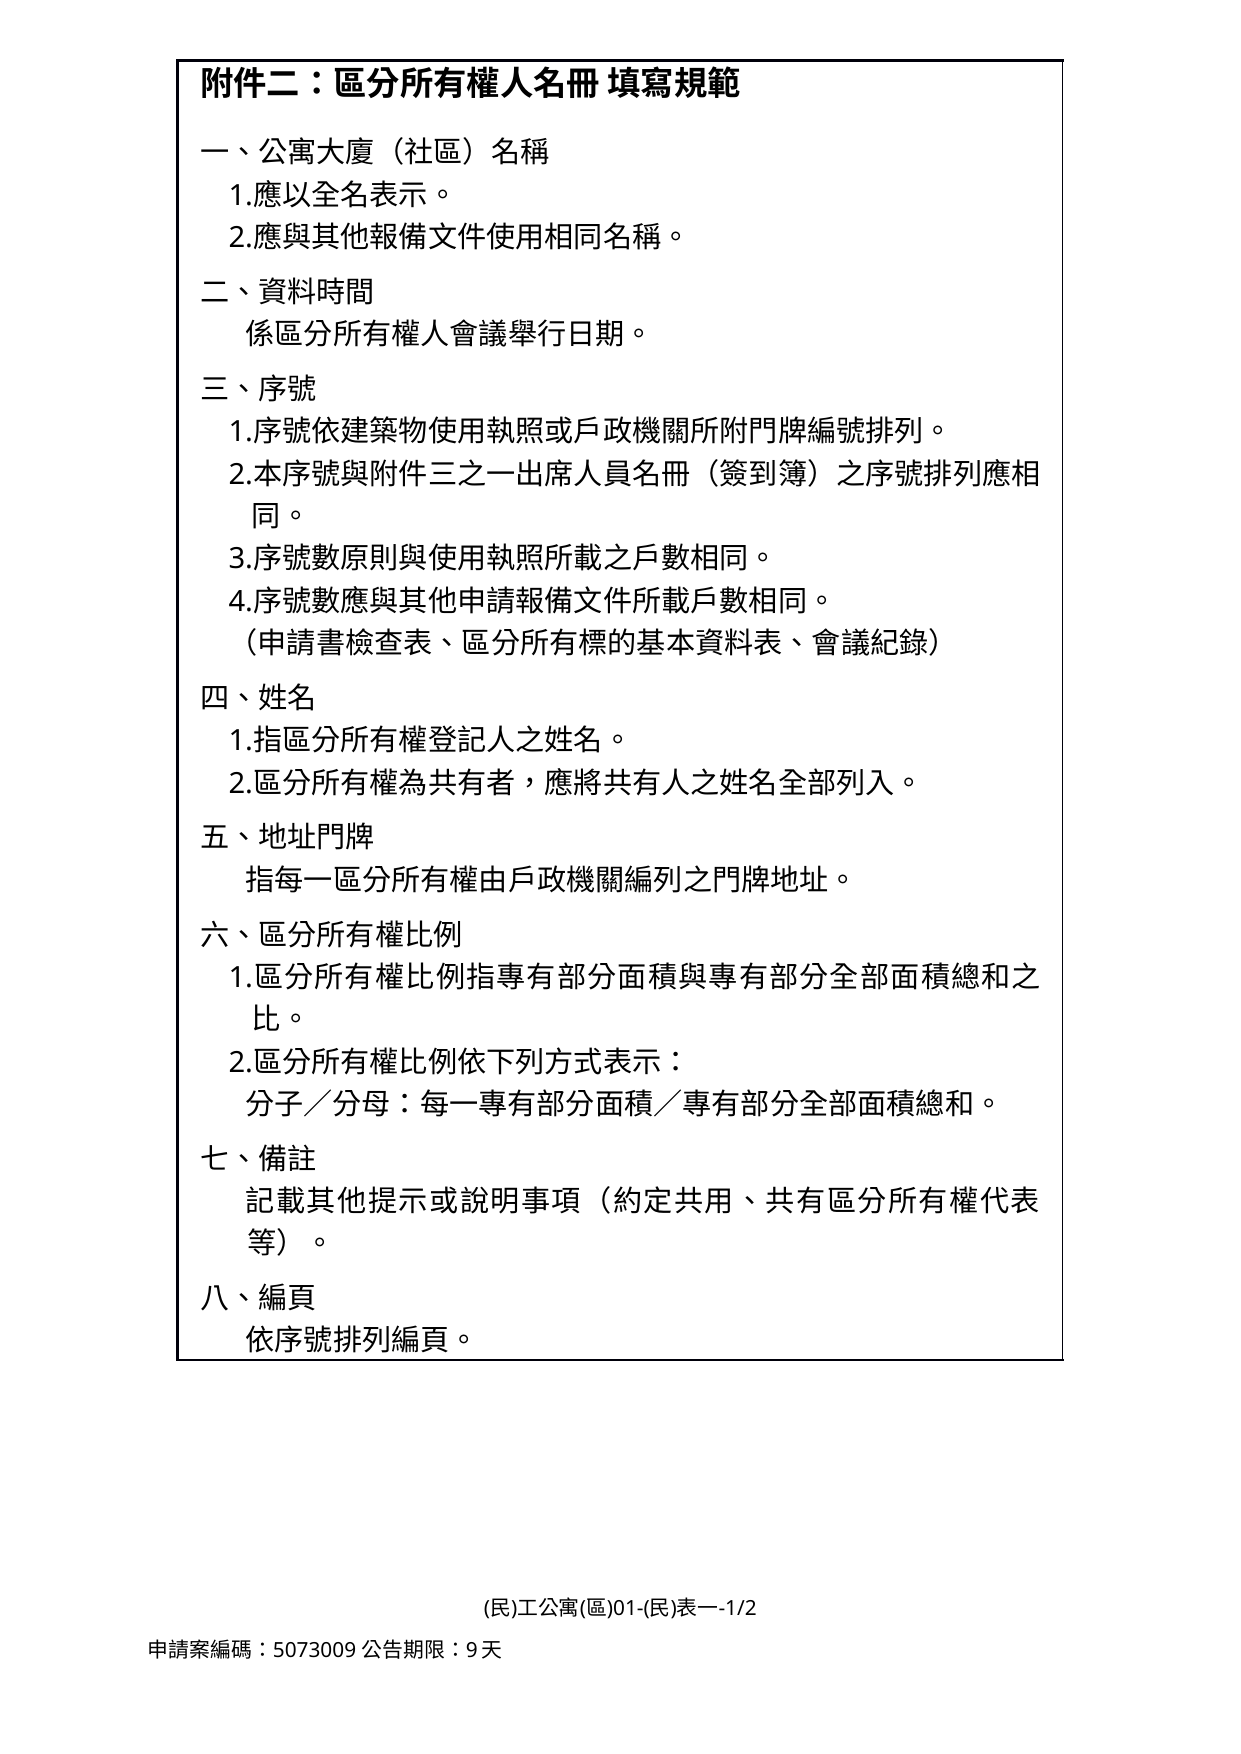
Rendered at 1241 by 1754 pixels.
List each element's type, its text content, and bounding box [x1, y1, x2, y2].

table_header 附件二：區分所有權人名冊 填寫規範 一、公寓大廈（社區）名稱 1.應以全名表示。 2.應與其他報備文件使用相同名稱。 二、資料時間 係區分所有權人會議舉行日期。 三、序號 1.序號依建築物使用執照或戶政機關所附門牌編號排列。 2.本序號與附件三之一出席人員名冊（簽到簿）之序號排列應相同。 3.序號數原則與使用執照所載之戶數相同。 4.序號數應與其他申請報備文件所載戶數相同。 （申請書檢查表、區分所有標的基本資料表、會議紀錄） 四、姓名 1.指區分所有權登記人之姓名。 2.區分所有權為共有者，應將共有人之姓名全部列入。 五、地址門牌 指每一區分所有權由戶政機關編列之門牌地址。 六、區分所有權比例 1.區分所有權比例指專有部分面積與專有部分全部面積總和之比。 2.區分所有權比例依下列方式表示： 分子／分母：每一專有部分面積／專有部分全部面積總和。 七、備註 記載其他提示或說明事項（約定共用、共有區分所有權代表等）。 八、編頁 依序號排列編頁。 [179, 62, 1062, 1359]
